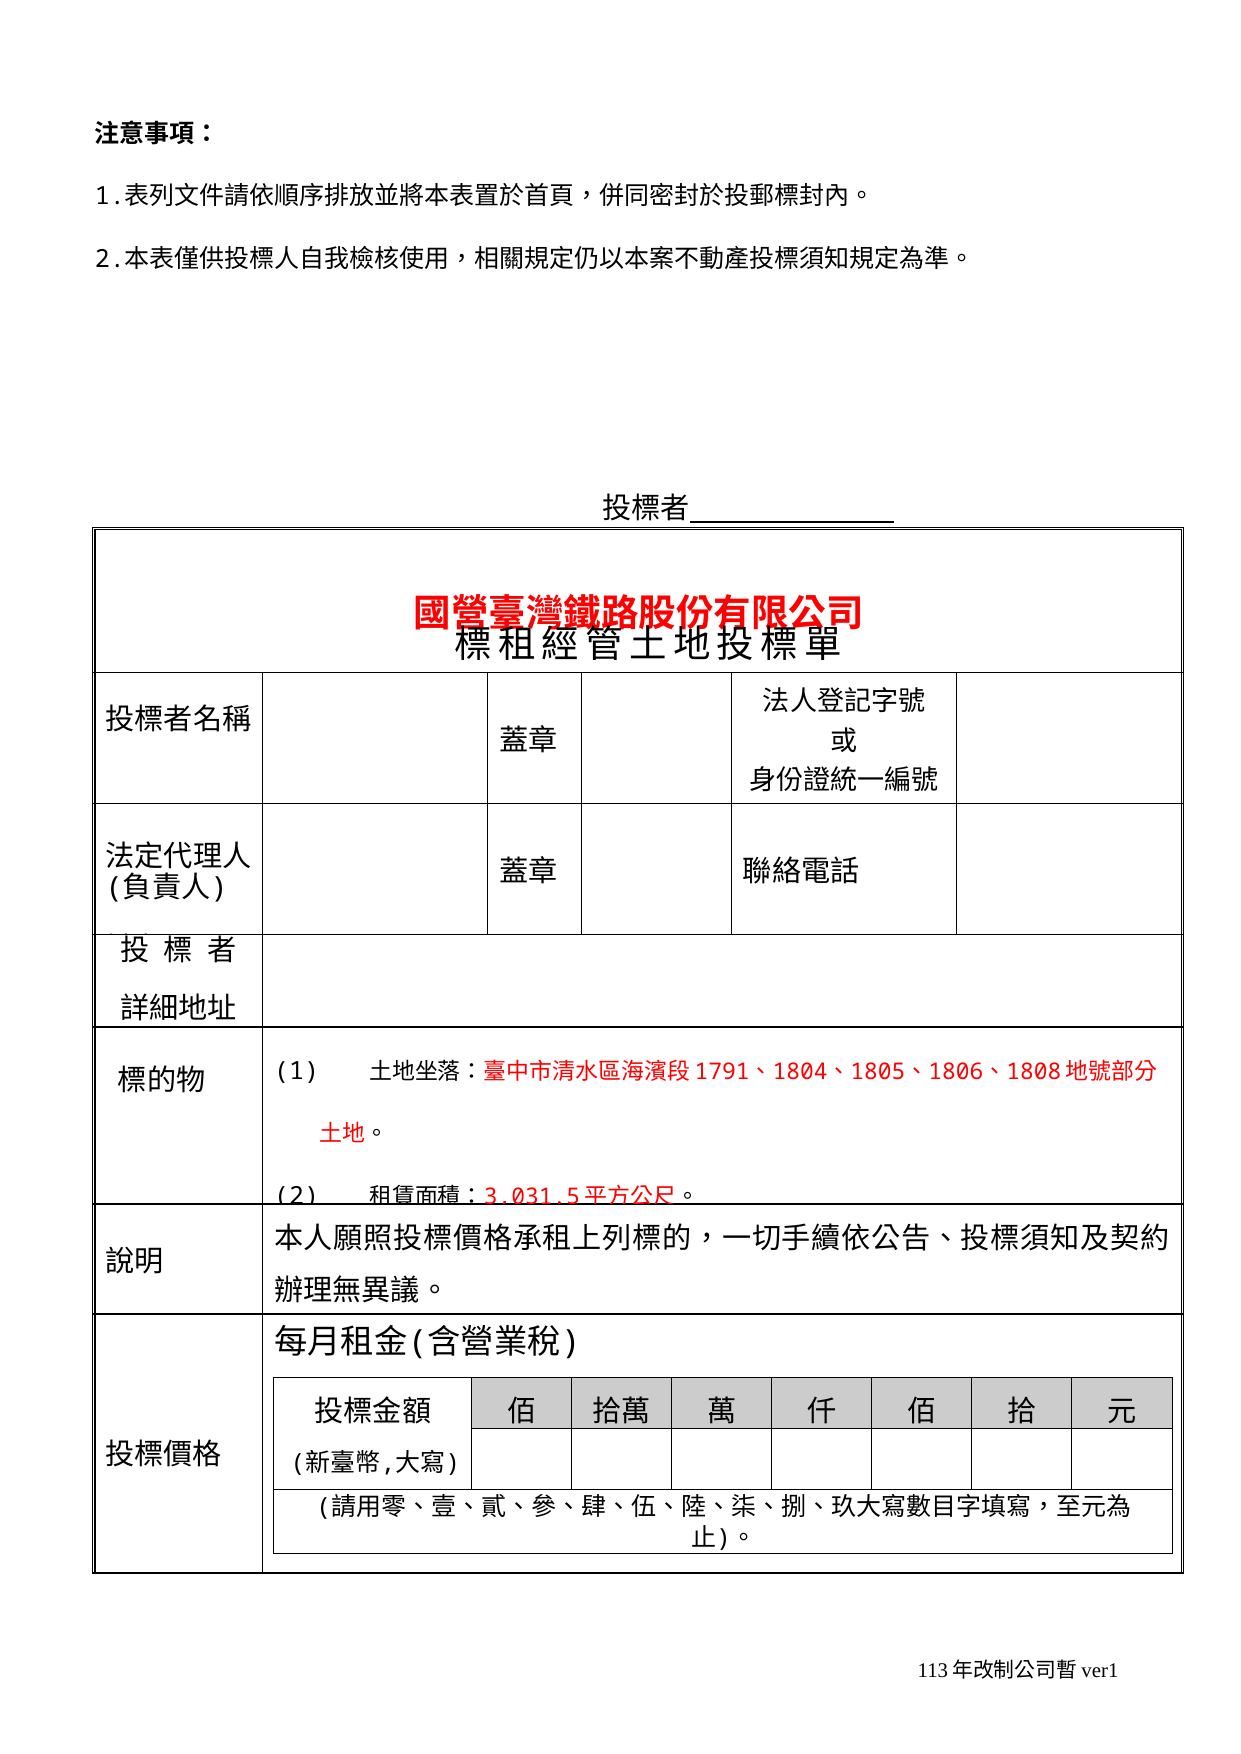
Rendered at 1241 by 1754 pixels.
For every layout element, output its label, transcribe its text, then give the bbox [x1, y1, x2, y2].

table_cell [572, 1429, 671, 1489]
text 投標者 [344, 464, 1152, 527]
table_cell [472, 1429, 571, 1489]
table_cell 投 標 者 詳細地址 [96, 935, 262, 1026]
table_header 投標金額 (新臺幣,大寫) [274, 1378, 471, 1489]
table_cell 本人願照投標價格承租上列標的，一切手續依公告、投標須知及契約辦理無異議。 [263, 1205, 1181, 1313]
table_cell [263, 935, 1181, 1026]
table_cell [1072, 1429, 1172, 1489]
table_cell [872, 1429, 971, 1489]
table_cell 每月租金(含營業稅) [263, 1315, 1181, 1572]
table_cell (請用零、壹、貳、參、肆、伍、陸、柒、捌、玖大寫數目字填寫，至元為止)。 [274, 1490, 1172, 1552]
table_cell 說明 [96, 1205, 262, 1313]
table_cell [582, 673, 731, 803]
table_cell [582, 804, 731, 934]
table_cell 法定代理人(負責人) 姓名 [96, 804, 262, 934]
text 1.表列文件請依順序排放並將本表置於首頁，併同密封於投郵標封內。 [94, 152, 1152, 214]
text 注意事項： [94, 89, 1152, 152]
table_header 元 [1072, 1378, 1172, 1428]
table_cell 土地坐落：臺中市清水區海濱段1791、1804、1805、1806、1808地號部分土地。 租賃面積：3,031.5平方公尺。 土地使用分區：鐵路用地。 [263, 1028, 1181, 1203]
table_cell 投標者名稱 [96, 673, 262, 803]
table_header 拾 [972, 1378, 1071, 1428]
table_cell [263, 673, 487, 803]
table_cell 蓋章 [488, 804, 581, 934]
table_header 佰 [472, 1378, 571, 1428]
table_cell [672, 1429, 771, 1489]
table_header 佰 [872, 1378, 971, 1428]
table_header 仟 [772, 1378, 871, 1428]
table_cell [957, 804, 1181, 934]
text 2.本表僅供投標人自我檢核使用，相關規定仍以本案不動產投標須知規定為準。 [94, 214, 1152, 277]
table_cell [972, 1429, 1071, 1489]
table_header 拾萬 [572, 1378, 671, 1428]
table_cell 法人登記字號 或 身份證統一編號 [732, 673, 956, 803]
table_cell [957, 673, 1181, 803]
table_cell 聯絡電話 [732, 804, 956, 934]
table_header 國營臺灣鐵路股份有限公司 標租經管土地投標單 [96, 530, 1181, 672]
table_header 萬 [672, 1378, 771, 1428]
table_cell [263, 804, 487, 934]
table_cell 標的物 [96, 1028, 262, 1203]
table_cell [772, 1429, 871, 1489]
table_cell 蓋章 [488, 673, 581, 803]
table_cell 投標價格 [96, 1315, 262, 1572]
